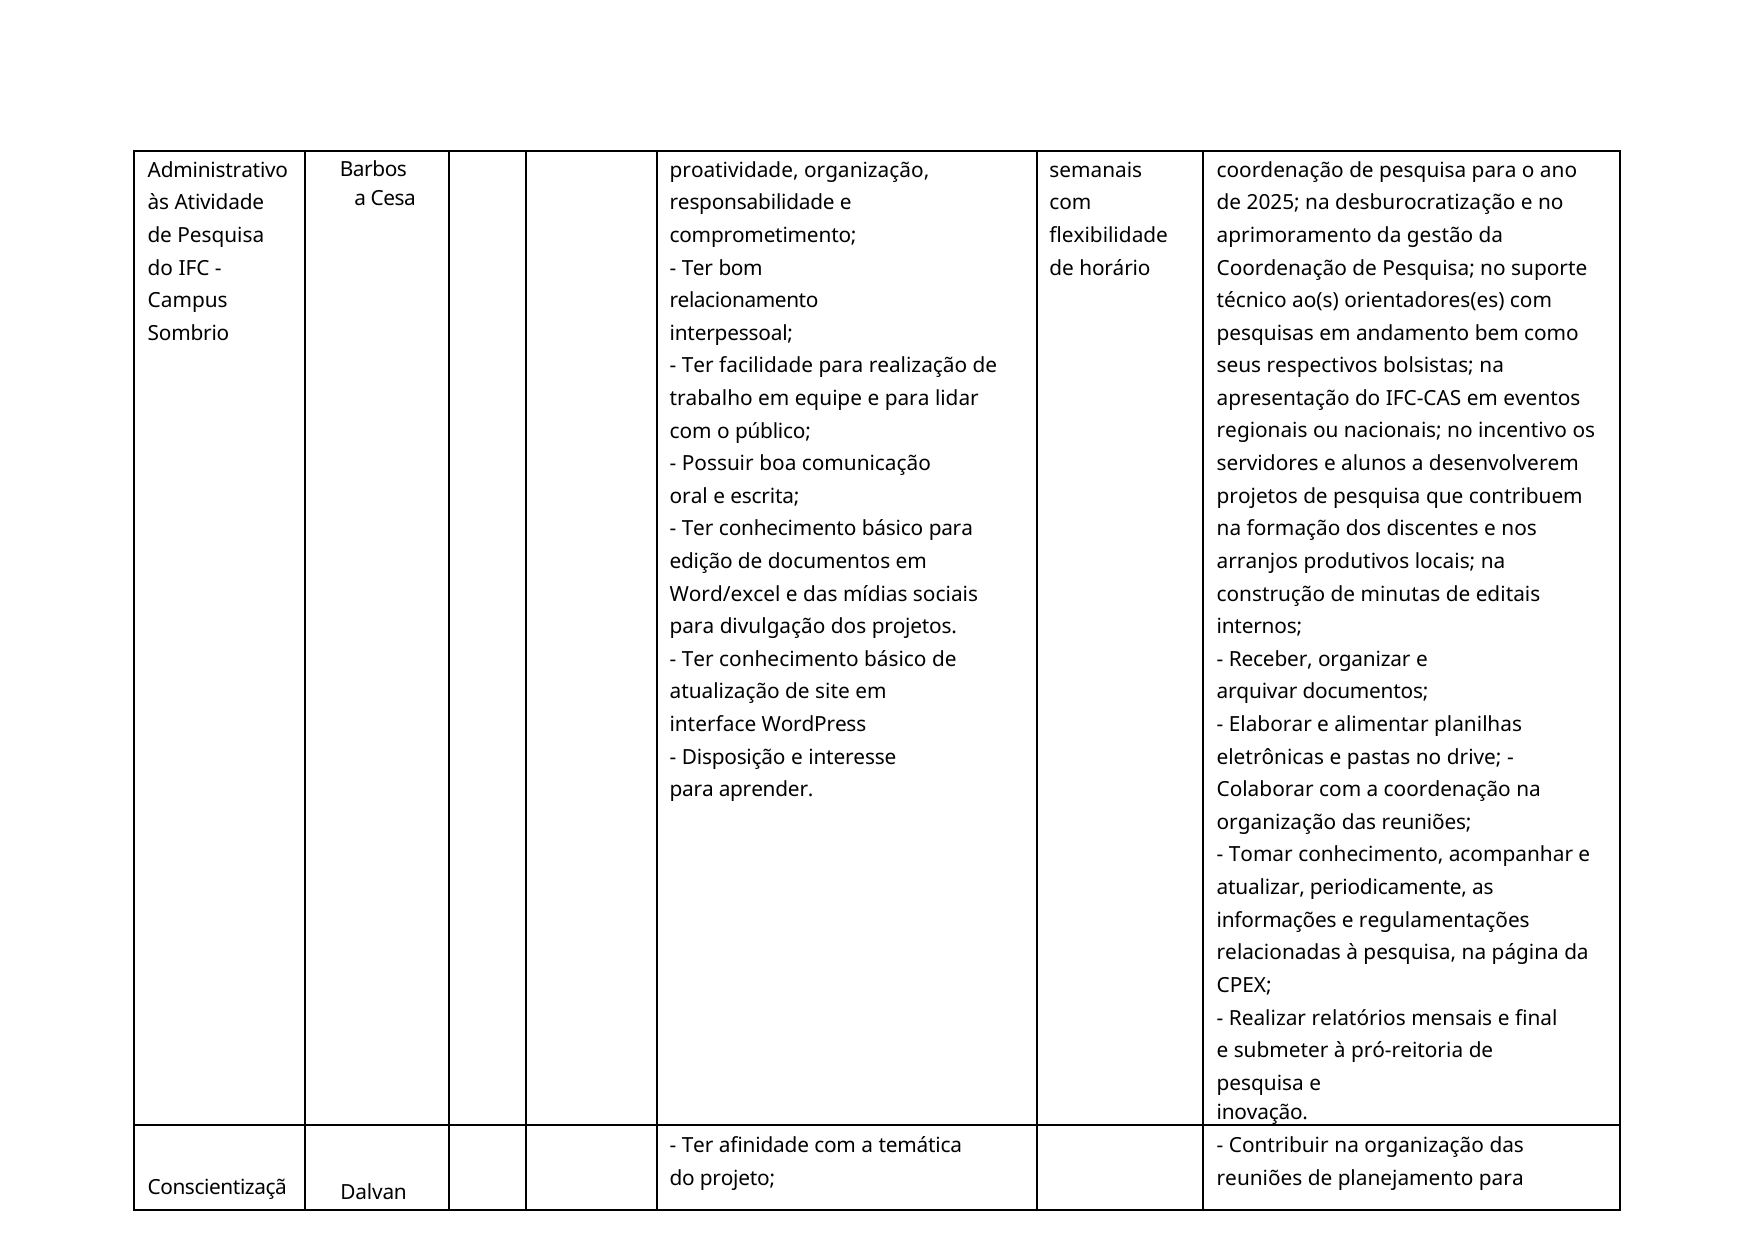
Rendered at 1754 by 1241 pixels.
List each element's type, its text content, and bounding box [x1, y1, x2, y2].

table_header semanais com flexibilidade de horário [1038, 152, 1202, 1124]
table_header proatividade, organização, responsabilidade e comprometimento; Ter bom relacionamento interpessoal; Ter facilidade para realização de trabalho em equipe e para lidar com o público; Possuir boa comunicação oral e escrita; Ter conhecimento básico para edição de documentos em Word/excel e das mídias sociais para divulgação dos projetos. Ter conhecimento básico de atualização de site em interface WordPress Disposição e interesse para aprender. [658, 152, 1036, 1124]
table_cell [450, 1126, 525, 1209]
table_header coordenação de pesquisa para o ano de 2025; na desburocratização e no aprimoramento da gestão da Coordenação de Pesquisa; no suporte técnico ao(s) orientadores(es) com pesquisas em andamento bem como seus respectivos bolsistas; na apresentação do IFC-CAS em eventos regionais ou nacionais; no incentivo os servidores e alunos a desenvolverem projetos de pesquisa que contribuem na formação dos discentes e nos arranjos produtivos locais; na construção de minutas de editais internos; Receber, organizar e arquivar documentos; Elaborar e alimentar planilhas eletrônicas e pastas no drive; - Colaborar com a coordenação na organização das reuniões; Tomar conhecimento, acompanhar e atualizar, periodicamente, as informações e regulamentações relacionadas à pesquisa, na página da CPEX; Realizar relatórios mensais e final e submeter à pró-reitoria de pesquisa e inovação. [1204, 152, 1619, 1124]
table_cell Contribuir na organização das reuniões de planejamento para [1204, 1126, 1619, 1209]
table_cell Dalvan [306, 1126, 448, 1209]
table_cell [527, 1126, 656, 1209]
table_header [450, 152, 525, 1124]
table_header Barbosa Cesa [306, 152, 448, 1124]
table_cell [1038, 1126, 1202, 1209]
table_cell Conscientizaçã [135, 1126, 304, 1209]
table_header [527, 152, 656, 1124]
table_header Administrativo às Atividade de Pesquisa do IFC -Campus Sombrio [135, 152, 304, 1124]
table_cell Ter afinidade com a temática do projeto; [658, 1126, 1036, 1209]
